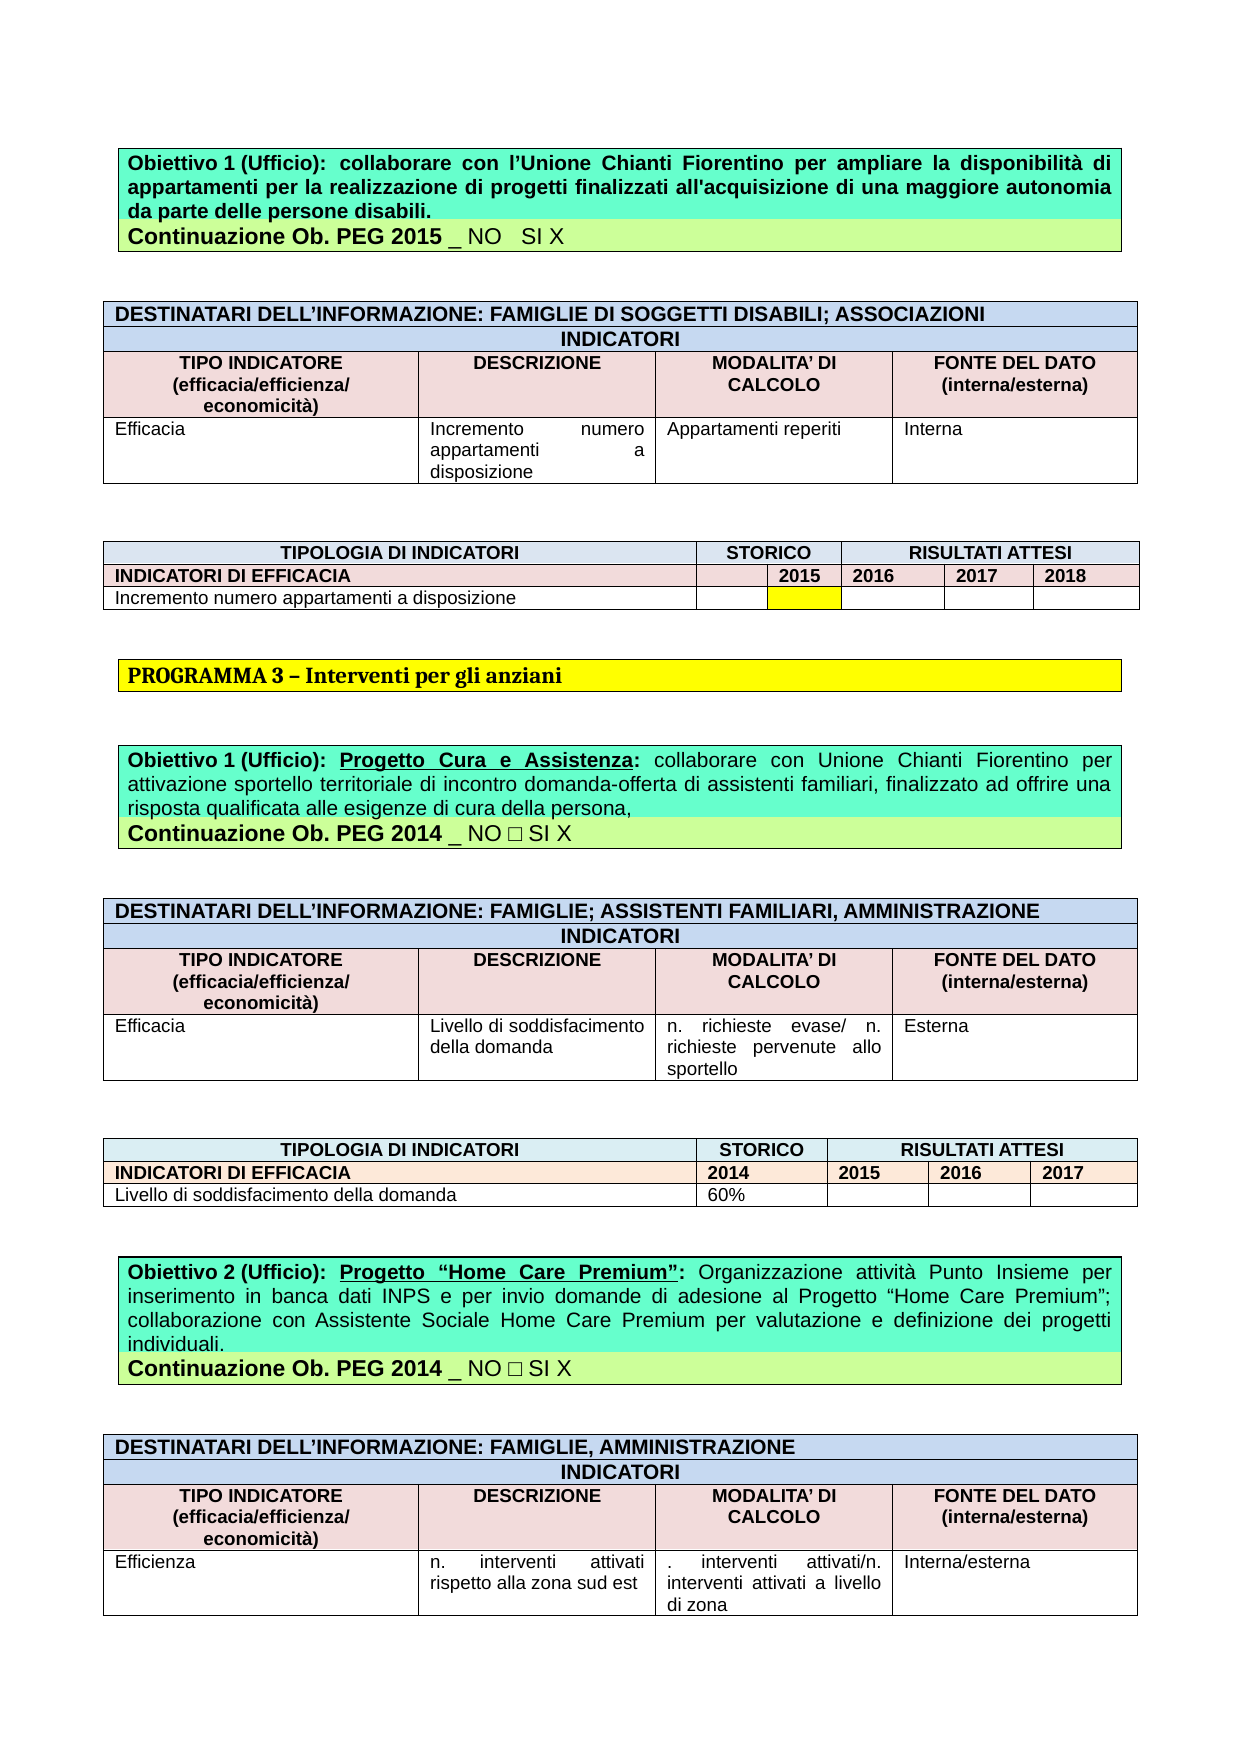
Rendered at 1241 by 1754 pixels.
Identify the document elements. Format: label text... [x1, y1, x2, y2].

table_cell 2014 [697, 1162, 827, 1183]
table_cell DESCRIZIONE [419, 352, 655, 417]
table_cell INDICATORI [104, 1460, 1137, 1484]
table_cell [697, 587, 767, 609]
table_cell Livello di soddisfacimento della domanda [104, 1184, 696, 1206]
text Continuazione Ob. PEG 2014 _ NO □ SI X [119, 1352, 1121, 1384]
table_cell 2016 [929, 1162, 1030, 1183]
table_cell Efficacia [104, 418, 418, 482]
table_cell 2015 [768, 565, 841, 586]
table_cell FONTE DEL DATO (interna/esterna) [893, 352, 1137, 417]
table_cell [1034, 587, 1139, 609]
table_cell 2018 [1034, 565, 1139, 586]
table_cell Interna [893, 418, 1137, 482]
text Obiettivo 2 (Ufficio): Progetto “Home Care Premium”: Organizzazione attività Punto Insieme per inserimento in banca dati INPS e per invio domande di adesione al Progetto “Home Care Premium”; collaborazione con Assistente Sociale Home Care Premium per valutazione e definizione dei progetti individuali. [119, 1258, 1121, 1352]
table_cell Esterna [893, 1015, 1137, 1079]
table_cell INDICATORI [104, 327, 1137, 351]
table_cell TIPO INDICATORE (efficacia/efficienza/economicità) [104, 1485, 418, 1549]
table_header DESTINATARI DELL’INFORMAZIONE: FAMIGLIE DI SOGGETTI DISABILI; ASSOCIAZIONI [104, 302, 1137, 326]
table_cell [1031, 1184, 1137, 1206]
table_cell 60% [697, 1184, 827, 1206]
table_header RISULTATI ATTESI [828, 1139, 1137, 1161]
text Obiettivo 1 (Ufficio): collaborare con l’Unione Chianti Fiorentino per ampliare la disponibilità di appartamenti per la realizzazione di progetti finalizzati all'acquisizione di una maggiore autonomia da parte delle persone disabili. [119, 149, 1121, 219]
table_cell INDICATORI [104, 924, 1137, 948]
table_cell INDICATORI DI EFFICACIA [104, 565, 696, 586]
table_header TIPOLOGIA DI INDICATORI [104, 1139, 696, 1161]
table_cell Efficienza [104, 1551, 418, 1615]
text PROGRAMMA 3 – Interventi per gli anziani [119, 660, 1121, 691]
text Continuazione Ob. PEG 2015 _ NO SI X [119, 219, 1121, 251]
table_cell [929, 1184, 1030, 1206]
table_cell MODALITA’ DI CALCOLO [656, 1485, 892, 1549]
table_header DESTINATARI DELL’INFORMAZIONE: FAMIGLIE, AMMINISTRAZIONE [104, 1435, 1137, 1459]
table_cell n. richieste evase/ n. richieste pervenute allo sportello [656, 1015, 892, 1079]
table_cell [768, 587, 841, 609]
table_cell [828, 1184, 928, 1206]
table_cell [945, 587, 1033, 609]
table_cell 2015 [828, 1162, 928, 1183]
table_header TIPOLOGIA DI INDICATORI [104, 542, 696, 563]
table_cell n. interventi attivati rispetto alla zona sud est [419, 1551, 655, 1615]
table_cell INDICATORI DI EFFICACIA [104, 1162, 696, 1183]
table_cell . interventi attivati/n. interventi attivati a livello di zona [656, 1551, 892, 1615]
table_cell Appartamenti reperiti [656, 418, 892, 482]
table_cell Incremento numero appartamenti a disposizione [419, 418, 655, 482]
table_cell TIPO INDICATORE (efficacia/efficienza/economicità) [104, 352, 418, 417]
table_cell [842, 587, 944, 609]
table_header STORICO [697, 1139, 827, 1161]
table_header RISULTATI ATTESI [842, 542, 1139, 563]
table_cell Incremento numero appartamenti a disposizione [104, 587, 696, 609]
text Continuazione Ob. PEG 2014 _ NO □ SI X [119, 817, 1121, 848]
table_cell MODALITA’ DI CALCOLO [656, 949, 892, 1014]
table_cell FONTE DEL DATO (interna/esterna) [893, 949, 1137, 1014]
table_cell FONTE DEL DATO (interna/esterna) [893, 1485, 1137, 1549]
table_cell Efficacia [104, 1015, 418, 1079]
table_cell DESCRIZIONE [419, 949, 655, 1014]
table_cell 2017 [1031, 1162, 1137, 1183]
table_header DESTINATARI DELL’INFORMAZIONE: FAMIGLIE; ASSISTENTI FAMILIARI, AMMINISTRAZIONE [104, 899, 1137, 923]
table_cell Livello di soddisfacimento della domanda [419, 1015, 655, 1079]
table_header STORICO [697, 542, 841, 563]
table_cell Interna/esterna [893, 1551, 1137, 1615]
text Obiettivo 1 (Ufficio): Progetto Cura e Assistenza: collaborare con Unione Chianti Fiorentino per attivazione sportello territoriale di incontro domanda-offerta di assistenti familiari, finalizzato ad offrire una risposta qualificata alle esigenze di cura della persona, [119, 746, 1121, 817]
table_cell [697, 565, 767, 586]
table_cell TIPO INDICATORE (efficacia/efficienza/economicità) [104, 949, 418, 1014]
table_cell 2016 [842, 565, 944, 586]
table_cell DESCRIZIONE [419, 1485, 655, 1549]
table_cell 2017 [945, 565, 1033, 586]
table_cell MODALITA’ DI CALCOLO [656, 352, 892, 417]
